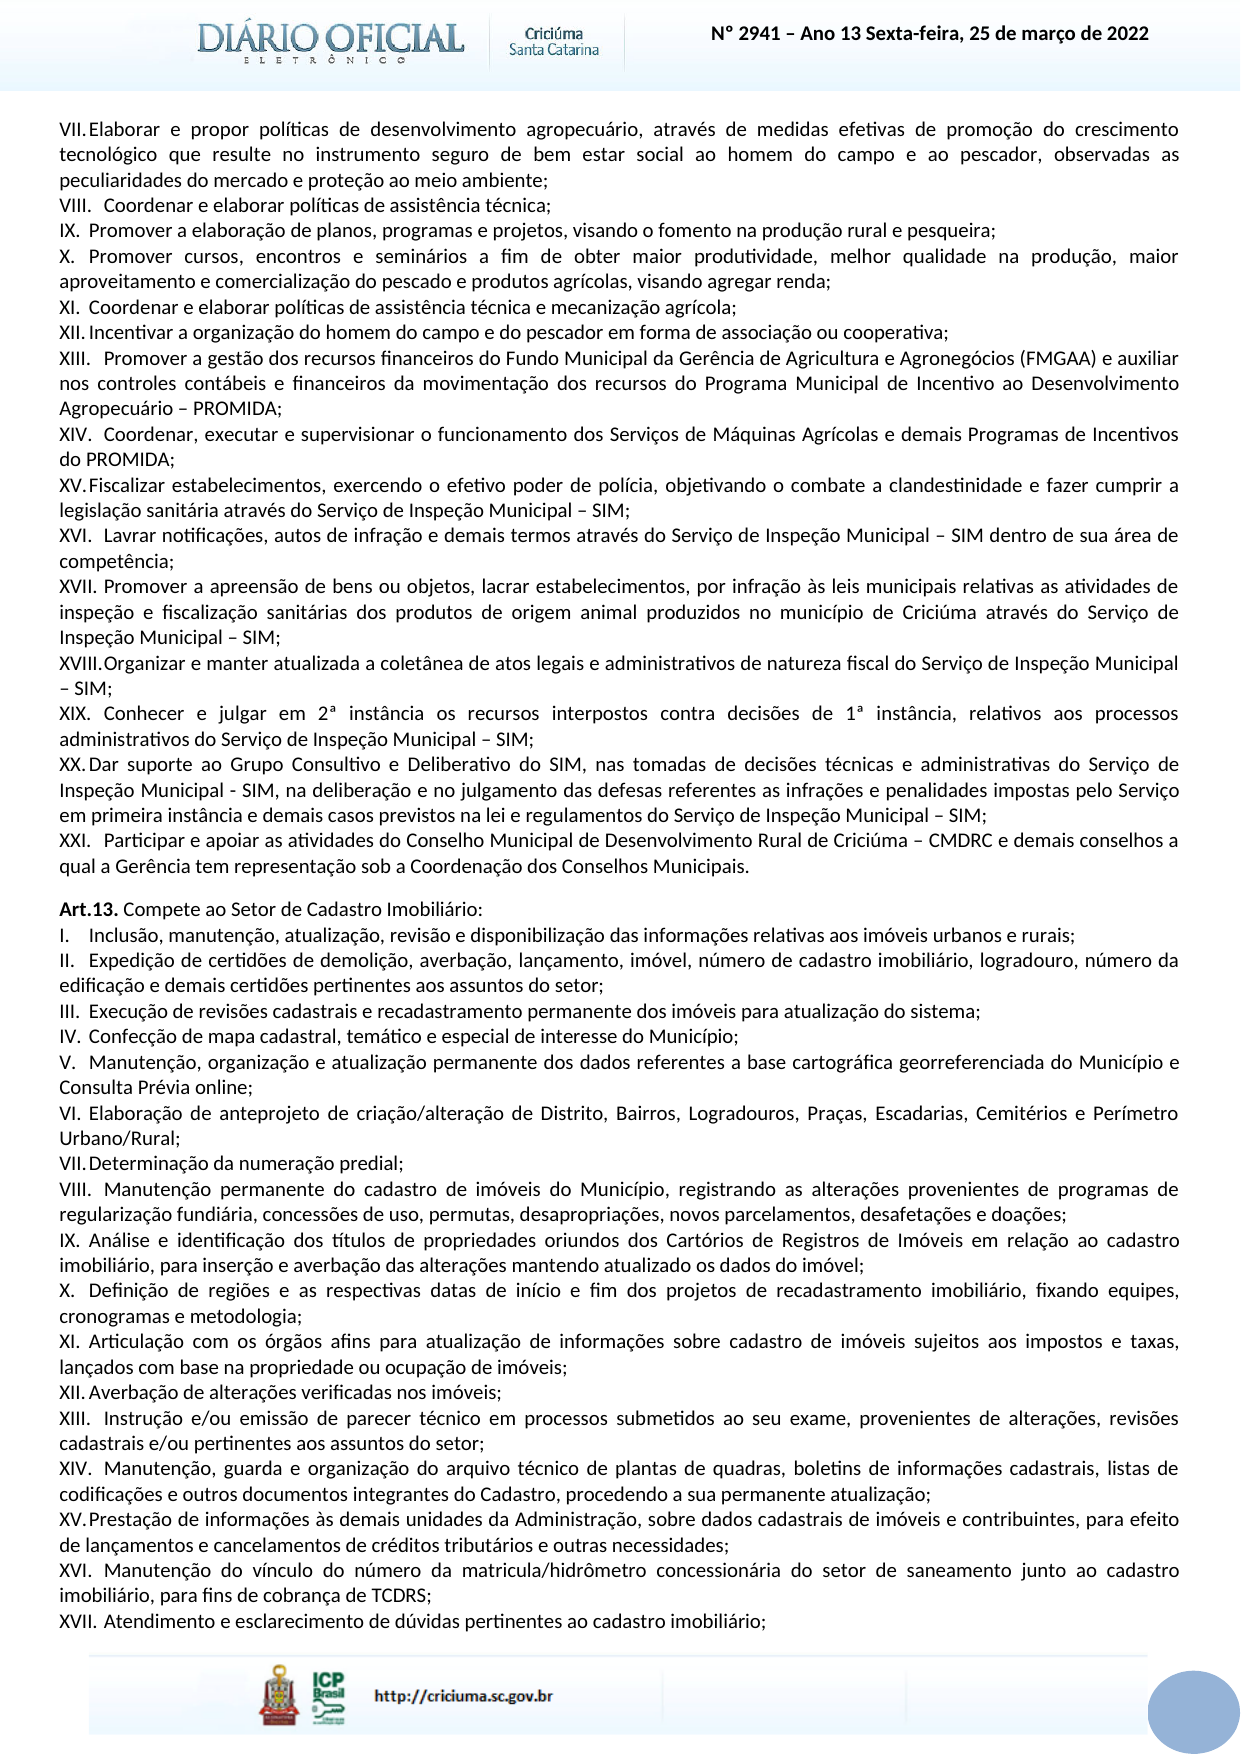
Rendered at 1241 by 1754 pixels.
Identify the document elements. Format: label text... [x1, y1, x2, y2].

list Promover a gestão dos recursos financeiros do Fundo Municipal da Gerência de Agricultura e Agronegócios (FMGAA) e auxiliar nos controles contábeis e financeiros da movimentação dos recursos do Programa Municipal de Incentivo ao Desenvolvimento Agropecuário – PROMIDA; [59, 345, 1181, 421]
list Articulação com os órgãos afins para atualização de informações sobre cadastro de imóveis sujeitos aos impostos e taxas, lançados com base na propriedade ou ocupação de imóveis; [59, 1328, 1181, 1379]
list Instrução e/ou emissão de parecer técnico em processos submetidos ao seu exame, provenientes de alterações, revisões cadastrais e/ou pertinentes aos assuntos do setor; [59, 1405, 1181, 1456]
list Elaborar e propor políticas de desenvolvimento agropecuário, através de medidas efetivas de promoção do crescimento tecnológico que resulte no instrumento seguro de bem estar social ao homem do campo e ao pescador, observadas as peculiaridades do mercado e proteção ao meio ambiente; [59, 116, 1181, 192]
list Manutenção, organização e atualização permanente dos dados referentes a base cartográfica georreferenciada do Município e Consulta Prévia online; [59, 1049, 1181, 1100]
list Promover a elaboração de planos, programas e projetos, visando o fomento na produção rural e pesqueira; [59, 218, 1181, 243]
list Fiscalizar estabelecimentos, exercendo o efetivo poder de polícia, objetivando o combate a clandestinidade e fazer cumprir a legislação sanitária através do Serviço de Inspeção Municipal – SIM; [59, 472, 1181, 523]
list Organizar e manter atualizada a coletânea de atos legais e administrativos de natureza fiscal do Serviço de Inspeção Municipal – SIM; [59, 650, 1181, 701]
list Elaboração de anteprojeto de criação/alteração de Distrito, Bairros, Logradouros, Praças, Escadarias, Cemitérios e Perímetro Urbano/Rural; [59, 1100, 1181, 1151]
list Incentivar a organização do homem do campo e do pescador em forma de associação ou cooperativa; [59, 319, 1181, 345]
list Inclusão, manutenção, atualização, revisão e disponibilização das informações relativas aos imóveis urbanos e rurais; [59, 922, 1181, 947]
list Promover a apreensão de bens ou objetos, lacrar estabelecimentos, por infração às leis municipais relativas as atividades de inspeção e fiscalização sanitárias dos produtos de origem animal produzidos no município de Criciúma através do Serviço de Inspeção Municipal – SIM; [59, 573, 1181, 650]
list Execução de revisões cadastrais e recadastramento permanente dos imóveis para atualização do sistema; [59, 998, 1181, 1023]
list Conhecer e julgar em 2ª instância os recursos interpostos contra decisões de 1ª instância, relativos aos processos administrativos do Serviço de Inspeção Municipal – SIM; [59, 701, 1181, 751]
list Confecção de mapa cadastral, temático e especial de interesse do Município; [59, 1023, 1181, 1049]
list Análise e identificação dos títulos de propriedades oriundos dos Cartórios de Registros de Imóveis em relação ao cadastro imobiliário, para inserção e averbação das alterações mantendo atualizado os dados do imóvel; [59, 1227, 1181, 1278]
list Coordenar e elaborar políticas de assistência técnica e mecanização agrícola; [59, 294, 1181, 319]
list Dar suporte ao Grupo Consultivo e Deliberativo do SIM, nas tomadas de decisões técnicas e administrativas do Serviço de Inspeção Municipal - SIM, na deliberação e no julgamento das defesas referentes as infrações e penalidades impostas pelo Serviço em primeira instância e demais casos previstos na lei e regulamentos do Serviço de Inspeção Municipal – SIM; [59, 751, 1181, 828]
list Promover cursos, encontros e seminários a fim de obter maior produtividade, melhor qualidade na produção, maior aproveitamento e comercialização do pescado e produtos agrícolas, visando agregar renda; [59, 243, 1181, 294]
list Prestação de informações às demais unidades da Administração, sobre dados cadastrais de imóveis e contribuintes, para efeito de lançamentos e cancelamentos de créditos tributários e outras necessidades; [59, 1506, 1181, 1557]
list Manutenção do vínculo do número da matricula/hidrômetro concessionária do setor de saneamento junto ao cadastro imobiliário, para fins de cobrança de TCDRS; [59, 1557, 1181, 1608]
list Definição de regiões e as respectivas datas de início e fim dos projetos de recadastramento imobiliário, fixando equipes, cronogramas e metodologia; [59, 1278, 1181, 1328]
list Atendimento e esclarecimento de dúvidas pertinentes ao cadastro imobiliário; [59, 1608, 1181, 1633]
list Determinação da numeração predial; [59, 1151, 1181, 1176]
list Participar e apoiar as atividades do Conselho Municipal de Desenvolvimento Rural de Criciúma – CMDRC e demais conselhos a qual a Gerência tem representação sob a Coordenação dos Conselhos Municipais. [59, 828, 1181, 878]
list Manutenção, guarda e organização do arquivo técnico de plantas de quadras, boletins de informações cadastrais, listas de codificações e outros documentos integrantes do Cadastro, procedendo a sua permanente atualização; [59, 1456, 1181, 1506]
list Coordenar e elaborar políticas de assistência técnica; [59, 192, 1181, 218]
text Art.13. Compete ao Setor de Cadastro Imobiliário: [59, 896, 1181, 922]
list Manutenção permanente do cadastro de imóveis do Município, registrando as alterações provenientes de programas de regularização fundiária, concessões de uso, permutas, desapropriações, novos parcelamentos, desafetações e doações; [59, 1176, 1181, 1227]
list Lavrar notificações, autos de infração e demais termos através do Serviço de Inspeção Municipal – SIM dentro de sua área de competência; [59, 523, 1181, 573]
list Expedição de certidões de demolição, averbação, lançamento, imóvel, número de cadastro imobiliário, logradouro, número da edificação e demais certidões pertinentes aos assuntos do setor; [59, 947, 1181, 998]
list Coordenar, executar e supervisionar o funcionamento dos Serviços de Máquinas Agrícolas e demais Programas de Incentivos do PROMIDA; [59, 421, 1181, 472]
list Averbação de alterações verificadas nos imóveis; [59, 1379, 1181, 1405]
